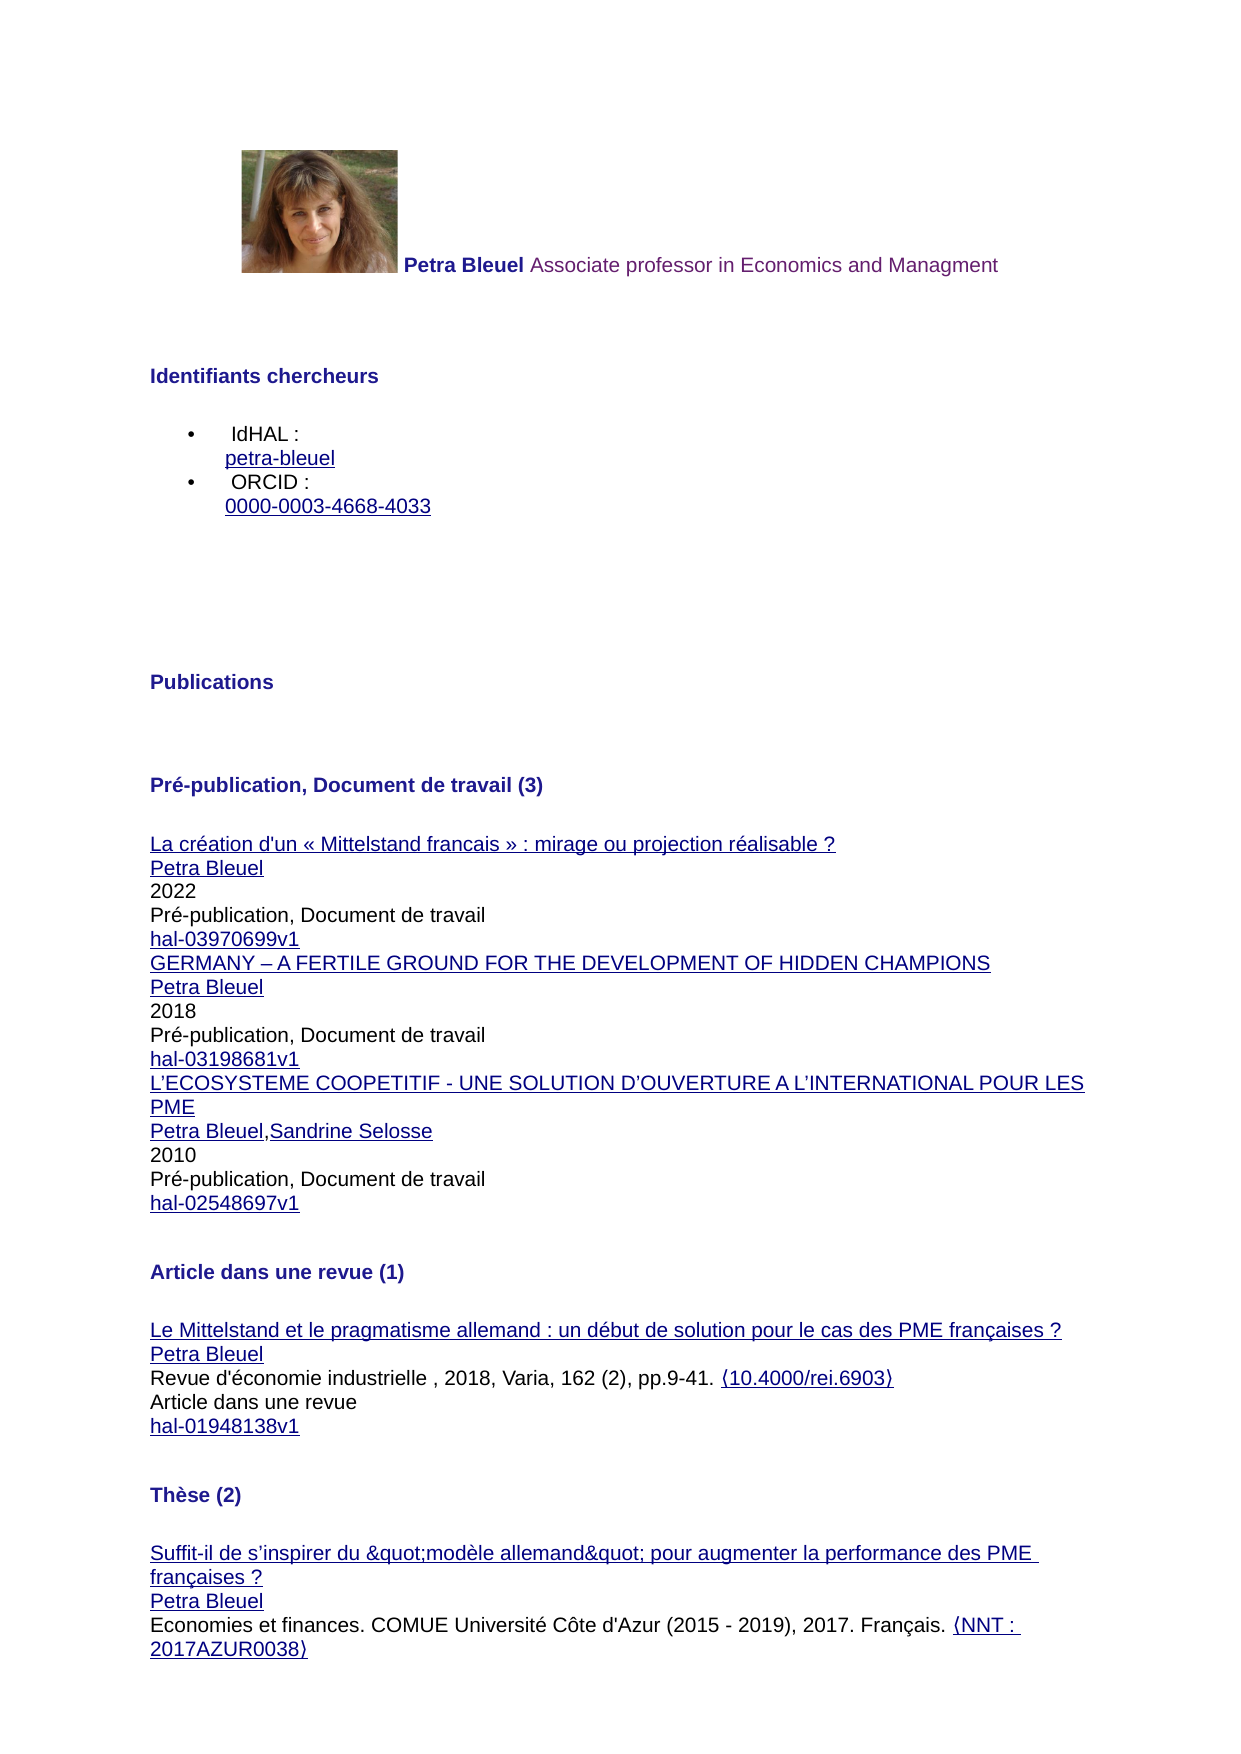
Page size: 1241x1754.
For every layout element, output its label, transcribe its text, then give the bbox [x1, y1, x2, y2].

subtitle Identifiants chercheurs [150, 364, 1090, 388]
picture [241, 150, 398, 273]
table_cell GERMANY – A FERTILE GROUND FOR THE DEVELOPMENT OF HIDDEN CHAMPIONS Petra Bleuel 2018 Pré-publication, Document de travail hal-03198681v1 [150, 951, 1090, 1071]
table_header Le Mittelstand et le pragmatisme allemand : un début de solution pour le cas des PME françaises ? Petra Bleuel Revue d'économie industrielle , 2018, Varia, 162 (2), pp.9-41. ⟨10.4000/rei.6903⟩ Article dans une revue hal-01948138v1 [150, 1318, 1090, 1438]
table_header La création d'un « Mittelstand francais » : mirage ou projection réalisable ? Petra Bleuel 2022 Pré-publication, Document de travail hal-03970699v1 [150, 831, 1090, 951]
subtitle Pré-publication, Document de travail (3) [150, 773, 1090, 797]
subtitle Petra Bleuel Associate professor in Economics and Managment [150, 150, 1090, 277]
subtitle Publications [150, 670, 1090, 694]
list 0000-0003-4668-4033 [187, 494, 1090, 518]
list ORCID : [187, 470, 1090, 494]
list IdHAL : [187, 422, 1090, 446]
table_header Suffit-il de s’inspirer du &quot;modèle allemand&quot; pour augmenter la performance des PME françaises ? Petra Bleuel Economies et finances. COMUE Université Côte d'Azur (2015 - 2019), 2017. Français. ⟨NNT : 2017AZUR0038⟩ [150, 1541, 1090, 1661]
subtitle Thèse (2) [150, 1482, 1090, 1506]
list petra-bleuel [187, 446, 1090, 470]
subtitle Article dans une revue (1) [150, 1259, 1090, 1283]
table_cell L’ECOSYSTEME COOPETITIF - UNE SOLUTION D’OUVERTURE A L’INTERNATIONAL POUR LES PME Petra Bleuel,Sandrine Selosse 2010 Pré-publication, Document de travail hal-02548697v1 [150, 1071, 1090, 1215]
